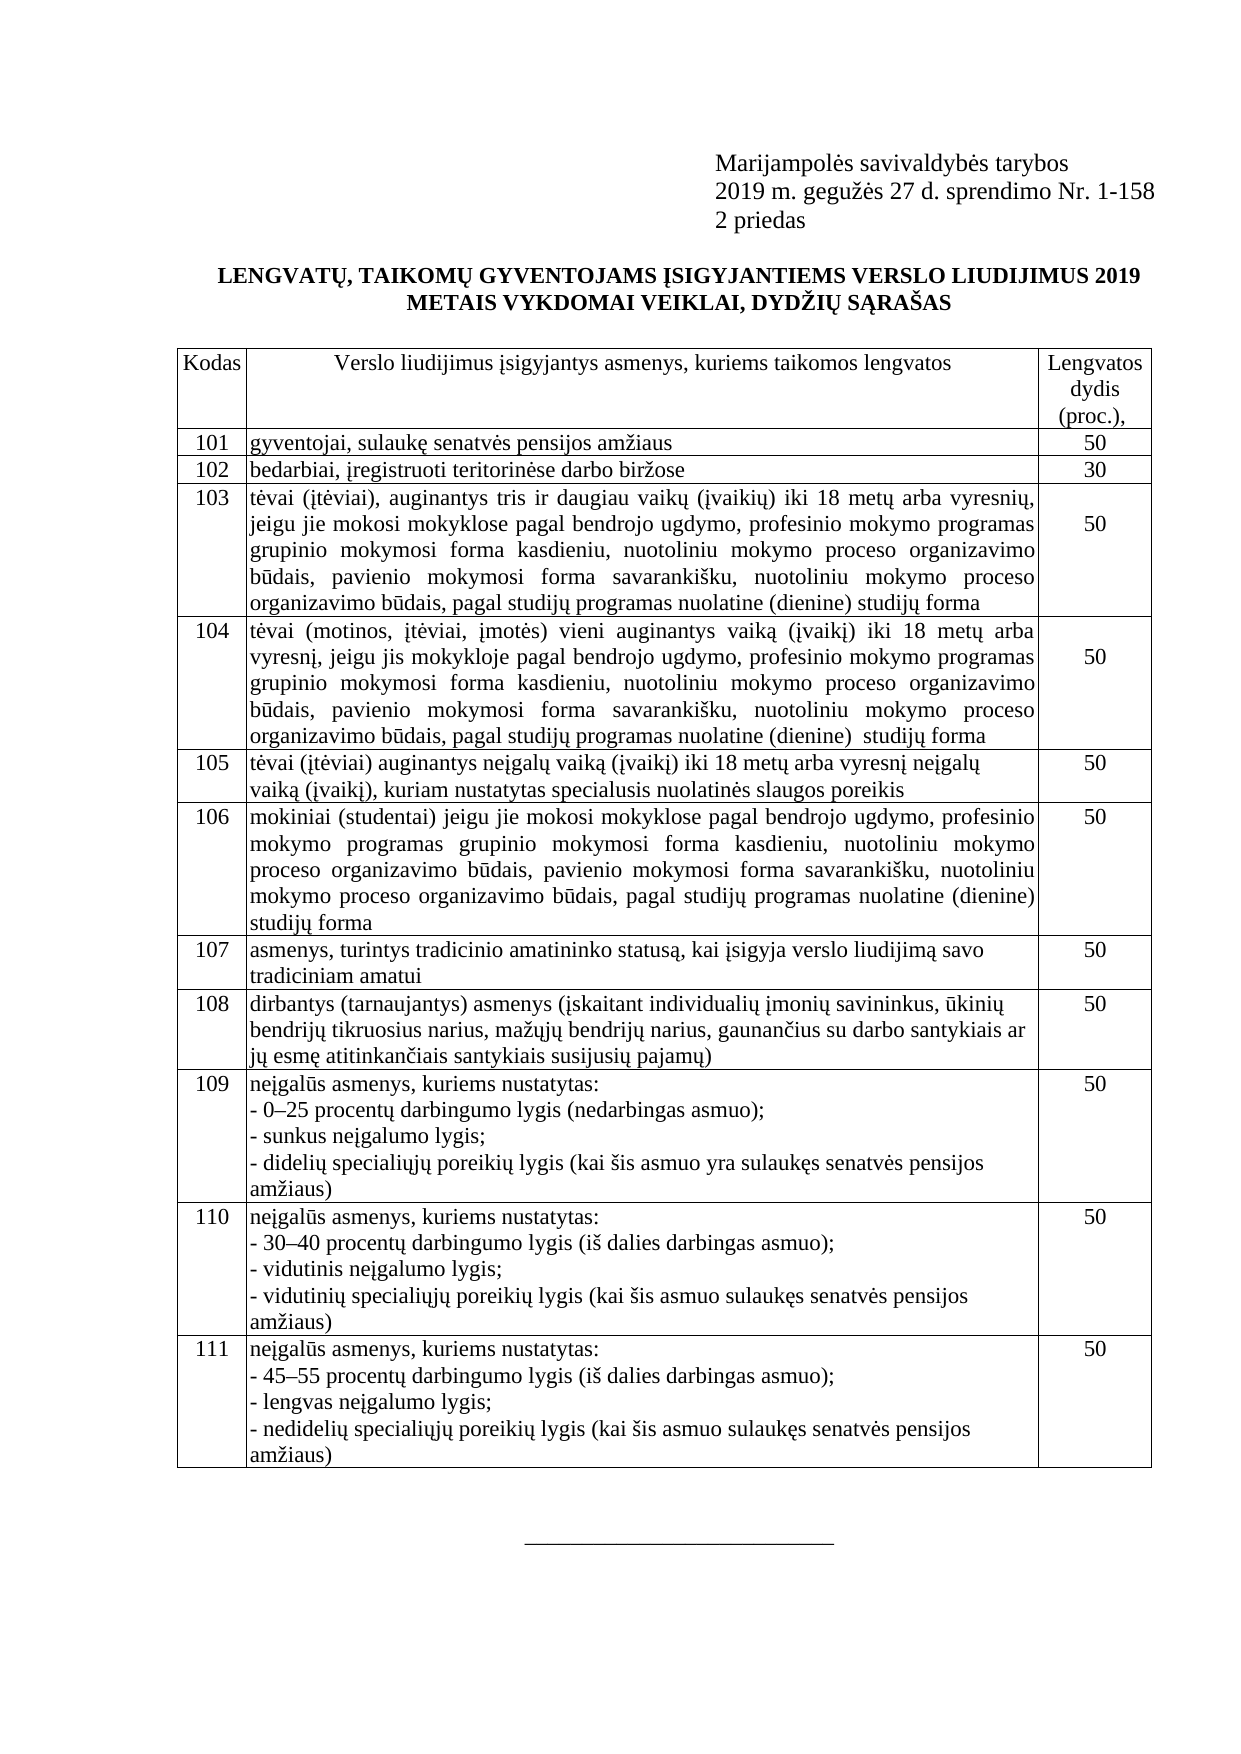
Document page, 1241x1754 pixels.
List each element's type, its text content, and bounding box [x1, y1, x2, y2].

table_cell 50 [1039, 1070, 1151, 1202]
text Marijampolės savivaldybės tarybos [715, 148, 1181, 176]
text ___________________________ [177, 1521, 1181, 1547]
table_cell 110 [178, 1203, 246, 1334]
table_cell 50 [1039, 936, 1151, 989]
text LENGVATŲ, TAIKOMŲ GYVENTOJAMS ĮSIGYJANTIEMS VERSLO LIUDIJIMUS 2019 METAIS VYKDOMAI VEIKLAI, DYDŽIŲ SĄRAŠAS [177, 263, 1181, 315]
table_cell 107 [178, 936, 246, 989]
table_cell 50 [1039, 1203, 1151, 1334]
table_cell 108 [178, 990, 246, 1069]
table_cell 50 [1039, 617, 1151, 748]
table_header Lengvatos dydis (proc.), [1039, 349, 1151, 428]
table_cell 109 [178, 1070, 246, 1202]
table_header Kodas [178, 349, 246, 428]
table_cell tėvai (įtėviai) auginantys neįgalų vaiką (įvaikį) iki 18 metų arba vyresnį neįgalų vaiką (įvaikį), kuriam nustatytas specialusis nuolatinės slaugos poreikis [247, 750, 1038, 802]
table_cell gyventojai, sulaukę senatvės pensijos amžiaus [247, 429, 1038, 455]
table_cell 103 [178, 484, 246, 616]
table_cell tėvai (motinos, įtėviai, įmotės) vieni auginantys vaiką (įvaikį) iki 18 metų arba vyresnį, jeigu jis mokykloje pagal bendrojo ugdymo, profesinio mokymo programas grupinio mokymosi forma kasdieniu, nuotoliniu mokymo proceso organizavimo būdais, pavienio mokymosi forma savarankišku, nuotoliniu mokymo proceso organizavimo būdais, pagal studijų programas nuolatine (dienine) studijų forma [247, 617, 1038, 748]
table_cell tėvai (įtėviai), auginantys tris ir daugiau vaikų (įvaikių) iki 18 metų arba vyresnių, jeigu jie mokosi mokyklose pagal bendrojo ugdymo, profesinio mokymo programas grupinio mokymosi forma kasdieniu, nuotoliniu mokymo proceso organizavimo būdais, pavienio mokymosi forma savarankišku, nuotoliniu mokymo proceso organizavimo būdais, pagal studijų programas nuolatine (dienine) studijų forma [247, 484, 1038, 616]
table_cell 50 [1039, 1336, 1151, 1467]
table_cell neįgalūs asmenys, kuriems nustatytas: - 30–40 procentų darbingumo lygis (iš dalies darbingas asmuo); - vidutinis neįgalumo lygis; - vidutinių specialiųjų poreikių lygis (kai šis asmuo sulaukęs senatvės pensijos amžiaus) [247, 1203, 1038, 1334]
table_header Verslo liudijimus įsigyjantys asmenys, kuriems taikomos lengvatos [247, 349, 1038, 428]
text 2 priedas [715, 205, 1181, 234]
table_cell mokiniai (studentai) jeigu jie mokosi mokyklose pagal bendrojo ugdymo, profesinio mokymo programas grupinio mokymosi forma kasdieniu, nuotoliniu mokymo proceso organizavimo būdais, pavienio mokymosi forma savarankišku, nuotoliniu mokymo proceso organizavimo būdais, pagal studijų programas nuolatine (dienine) studijų forma [247, 803, 1038, 935]
table_cell 102 [178, 456, 246, 483]
table_cell 105 [178, 750, 246, 802]
table_cell 104 [178, 617, 246, 748]
table_cell 50 [1039, 990, 1151, 1069]
table_cell 50 [1039, 429, 1151, 455]
table_cell neįgalūs asmenys, kuriems nustatytas: - 45–55 procentų darbingumo lygis (iš dalies darbingas asmuo); - lengvas neįgalumo lygis; - nedidelių specialiųjų poreikių lygis (kai šis asmuo sulaukęs senatvės pensijos amžiaus) [247, 1336, 1038, 1467]
table_cell neįgalūs asmenys, kuriems nustatytas: - 0–25 procentų darbingumo lygis (nedarbingas asmuo); - sunkus neįgalumo lygis; - didelių specialiųjų poreikių lygis (kai šis asmuo yra sulaukęs senatvės pensijos amžiaus) [247, 1070, 1038, 1202]
table_cell 30 [1039, 456, 1151, 483]
table_cell asmenys, turintys tradicinio amatininko statusą, kai įsigyja verslo liudijimą savo tradiciniam amatui [247, 936, 1038, 989]
table_cell 111 [178, 1336, 246, 1467]
table_cell 50 [1039, 803, 1151, 935]
table_cell 50 [1039, 484, 1151, 616]
table_cell 50 [1039, 750, 1151, 802]
table_cell bedarbiai, įregistruoti teritorinėse darbo biržose [247, 456, 1038, 483]
table_cell 101 [178, 429, 246, 455]
table_cell 106 [178, 803, 246, 935]
text 2019 m. gegužės 27 d. sprendimo Nr. 1-158 [715, 176, 1171, 205]
table_cell dirbantys (tarnaujantys) asmenys (įskaitant individualių įmonių savininkus, ūkinių bendrijų tikruosius narius, mažųjų bendrijų narius, gaunančius su darbo santykiais ar jų esmę atitinkančiais santykiais susijusių pajamų) [247, 990, 1038, 1069]
